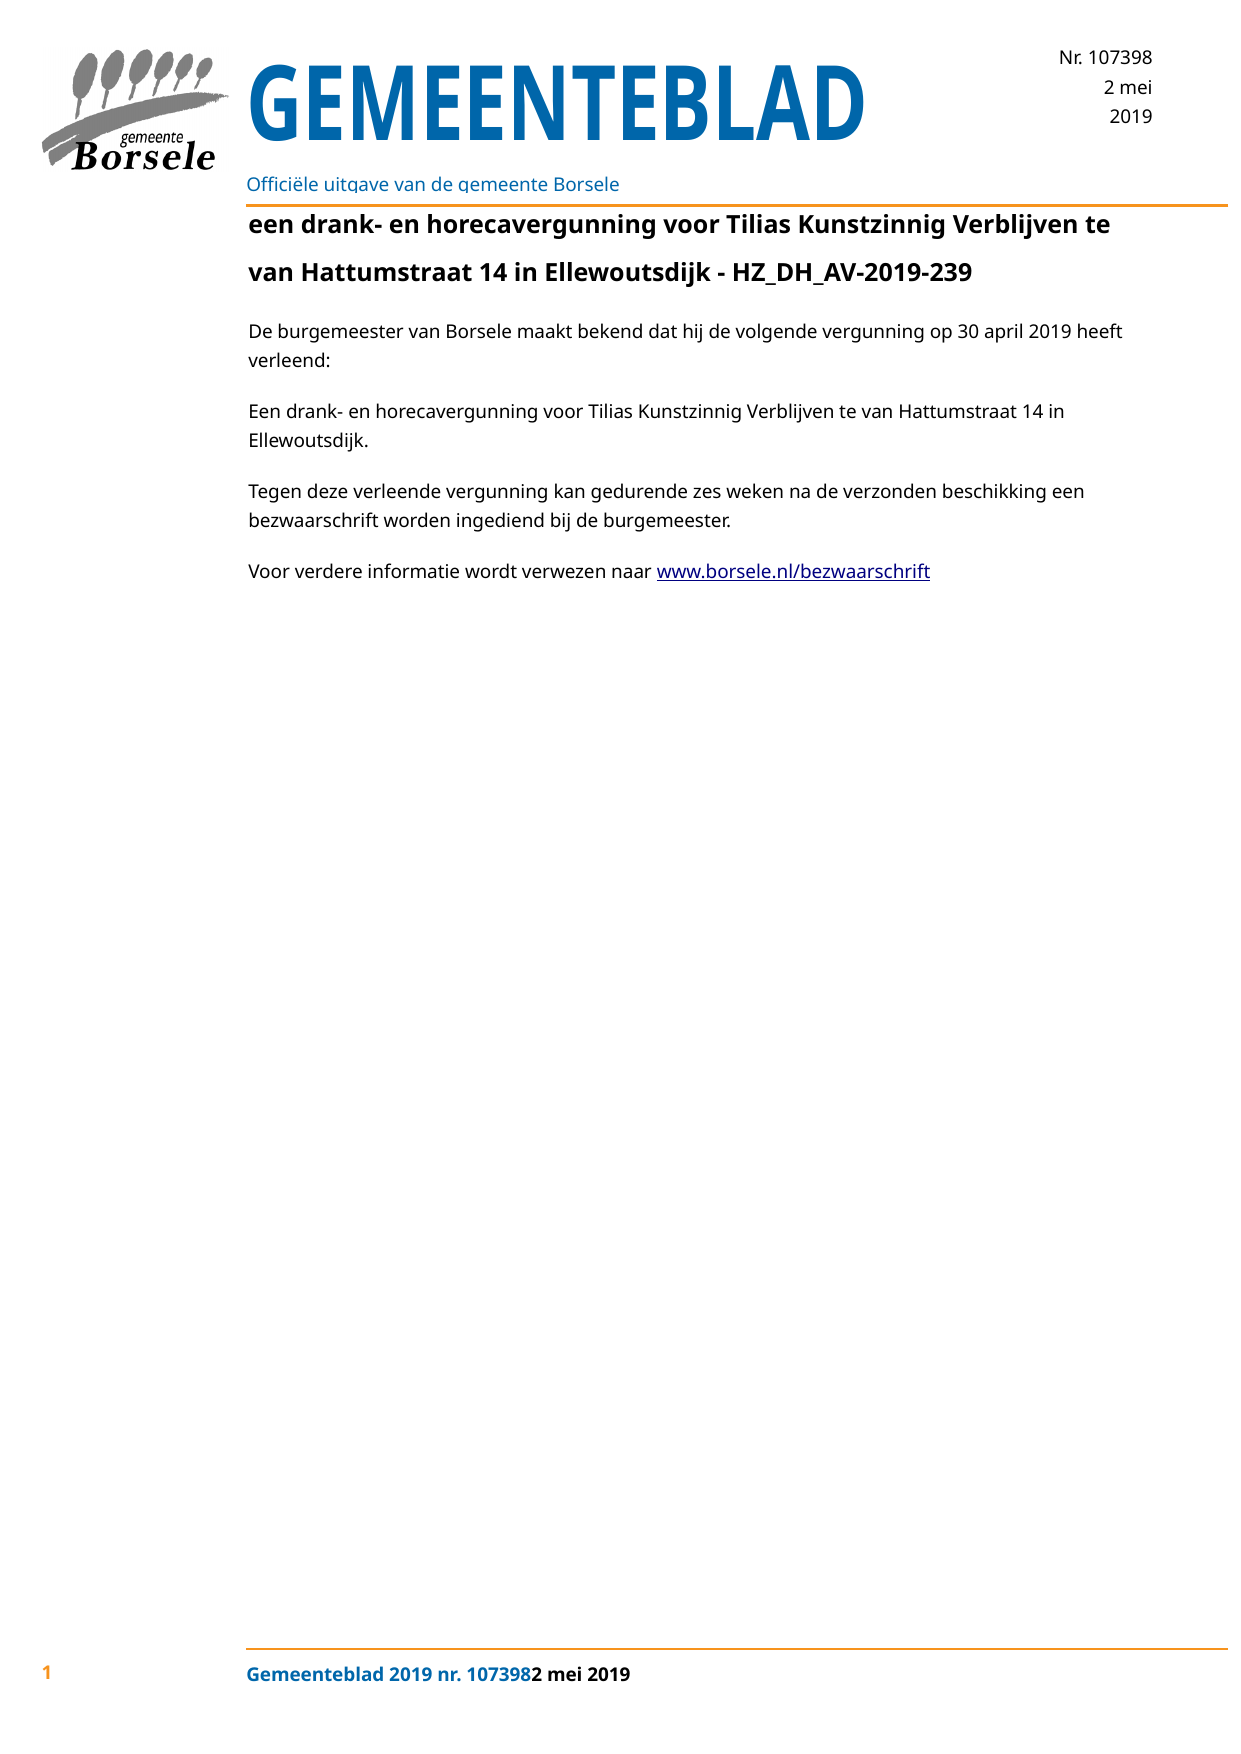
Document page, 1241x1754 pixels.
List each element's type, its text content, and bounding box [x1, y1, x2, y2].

text een drank- en horecavergunning voor Tilias Kunstzinnig Verblijven te van Hattumstraat 14 in Ellewoutsdijk - HZ_DH_AV-2019-239 [248, 207, 1152, 288]
text De burgemeester van Borsele maakt bekend dat hij de volgende vergunning op 30 april 2019 heeft verleend: [248, 318, 1152, 373]
text Tegen deze verleende vergunning kan gedurende zes weken na de verzonden beschikking een bezwaarschrift worden ingediend bij de burgemeester. [248, 478, 1152, 533]
picture [41, 47, 231, 172]
text Voor verdere informatie wordt verwezen naar www.borsele.nl/bezwaarschrift [248, 558, 1152, 584]
text Een drank- en horecavergunning voor Tilias Kunstzinnig Verblijven te van Hattumstraat 14 in Ellewoutsdijk. [248, 398, 1152, 453]
